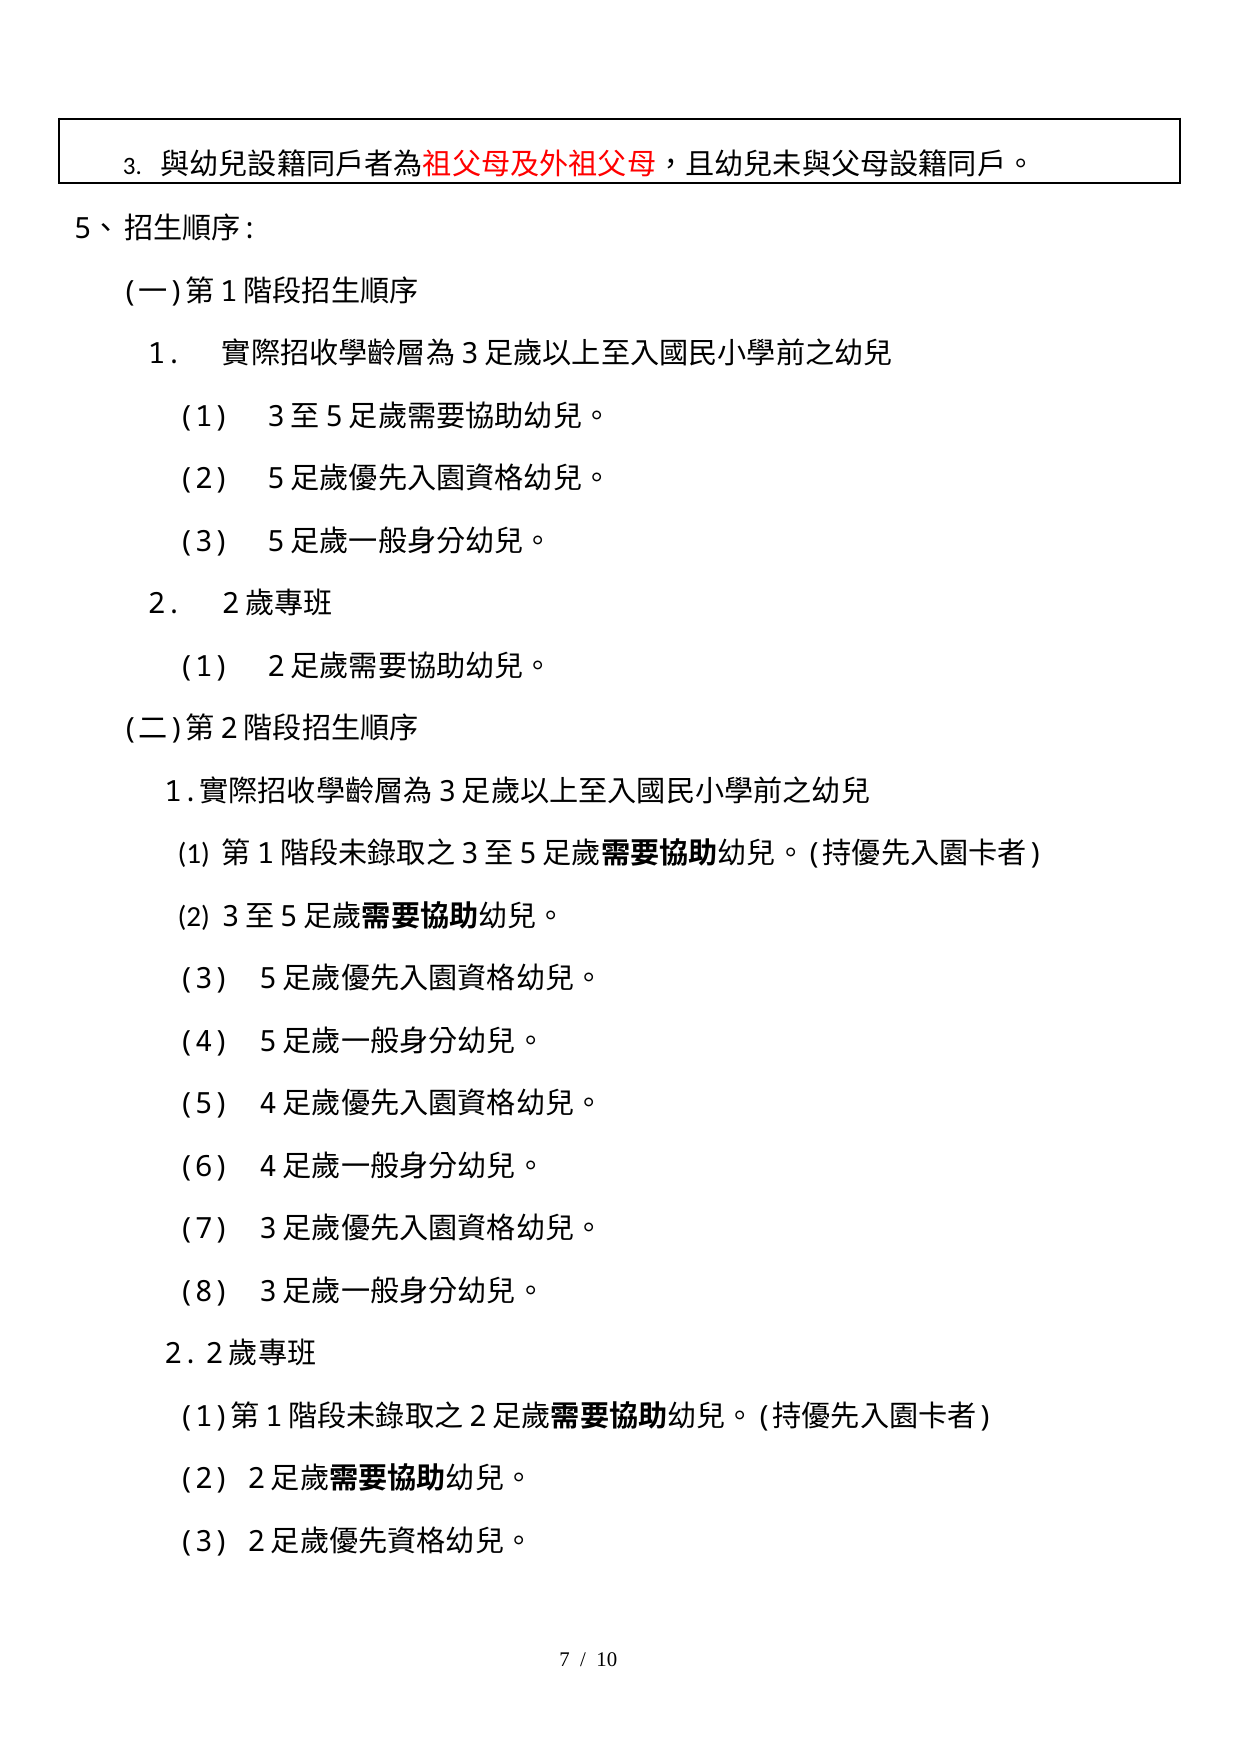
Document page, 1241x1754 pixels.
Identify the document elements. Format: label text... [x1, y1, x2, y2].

list 5足歲一般身分幼兒。 [177, 997, 1181, 1059]
list 2足歲需要協助幼兒。 [177, 622, 1181, 684]
text (3) 2足歲優先資格幼兒。 [59, 1497, 1181, 1559]
table_cell 備註：符合以下資格者，請前往現場報名： 115年2月2日後始設籍本市之幼兒。 父母屬輕度及中度以上身心障礙者而非設籍本市。 與幼兒設籍同戶者為祖父母及外祖父母，且幼兒未與父母設籍同戶。 [60, 120, 1179, 182]
list 3足歲優先入園資格幼兒。 [177, 1184, 1181, 1247]
list 4足歲一般身分幼兒。 [177, 1122, 1181, 1184]
list 第1階段未錄取之3至5足歲需要協助幼兒。(持優先入園卡者) [177, 809, 1181, 872]
text (2) 2足歲需要協助幼兒。 [59, 1434, 1181, 1497]
text (二)第2階段招生順序 [103, 684, 1181, 747]
list 4足歲優先入園資格幼兒。 [177, 1059, 1181, 1122]
text (一)第1階段招生順序 [89, 247, 1181, 309]
text 1.實際招收學齡層為3足歲以上至入國民小學前之幼兒 [59, 747, 1181, 809]
list 5足歲優先入園資格幼兒。 [177, 934, 1181, 997]
text 2. 2歲專班 [59, 1309, 1181, 1372]
list 5足歲優先入園資格幼兒。 [177, 434, 1181, 497]
list 招生順序: [74, 184, 1181, 247]
list 3足歲一般身分幼兒。 [177, 1247, 1181, 1309]
list 實際招收學齡層為3足歲以上至入國民小學前之幼兒 [148, 309, 1181, 372]
list 3至5足歲需要協助幼兒。 [177, 872, 1181, 934]
list 2歲專班 [148, 559, 1181, 622]
text (1)第1階段未錄取之2足歲需要協助幼兒。(持優先入園卡者) [59, 1372, 1181, 1434]
list 5足歲一般身分幼兒。 [177, 497, 1181, 559]
list 3至5足歲需要協助幼兒。 [177, 372, 1181, 434]
